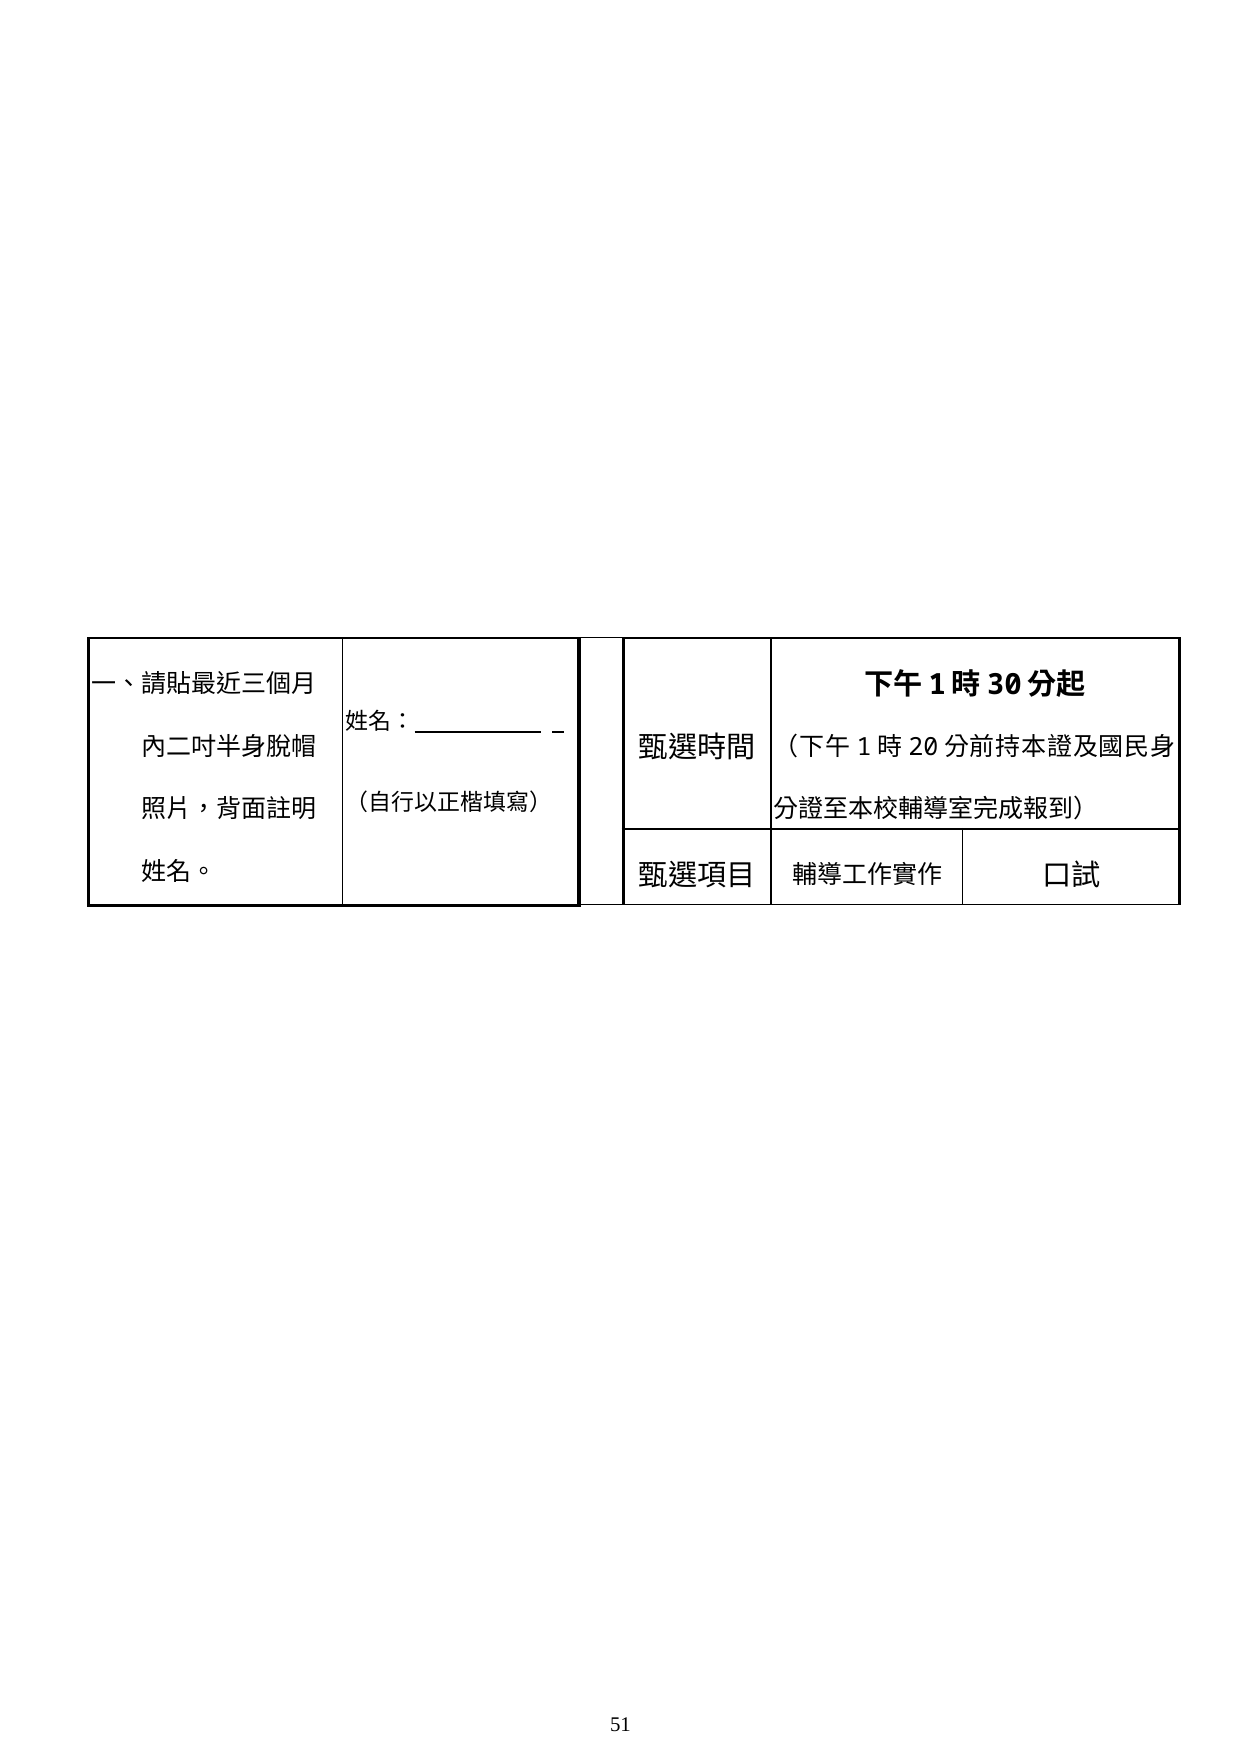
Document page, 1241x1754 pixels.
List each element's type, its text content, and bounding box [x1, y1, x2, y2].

table_cell 甄選項目 [625, 830, 770, 903]
table_cell 輔導工作實作 [772, 830, 962, 903]
table_header [581, 638, 622, 903]
table_cell 一、請貼最近三個月內二吋半身脫帽照片，背面註明姓名。 [90, 639, 342, 903]
table_cell 姓名： （自行以正楷填寫） [343, 639, 577, 903]
table_cell 口試 [963, 830, 1178, 903]
table_cell 甄選時間 [625, 639, 770, 828]
table_cell 下午1時30分起 （下午1時20分前持本證及國民身分證至本校輔導室完成報到） [772, 639, 1178, 828]
